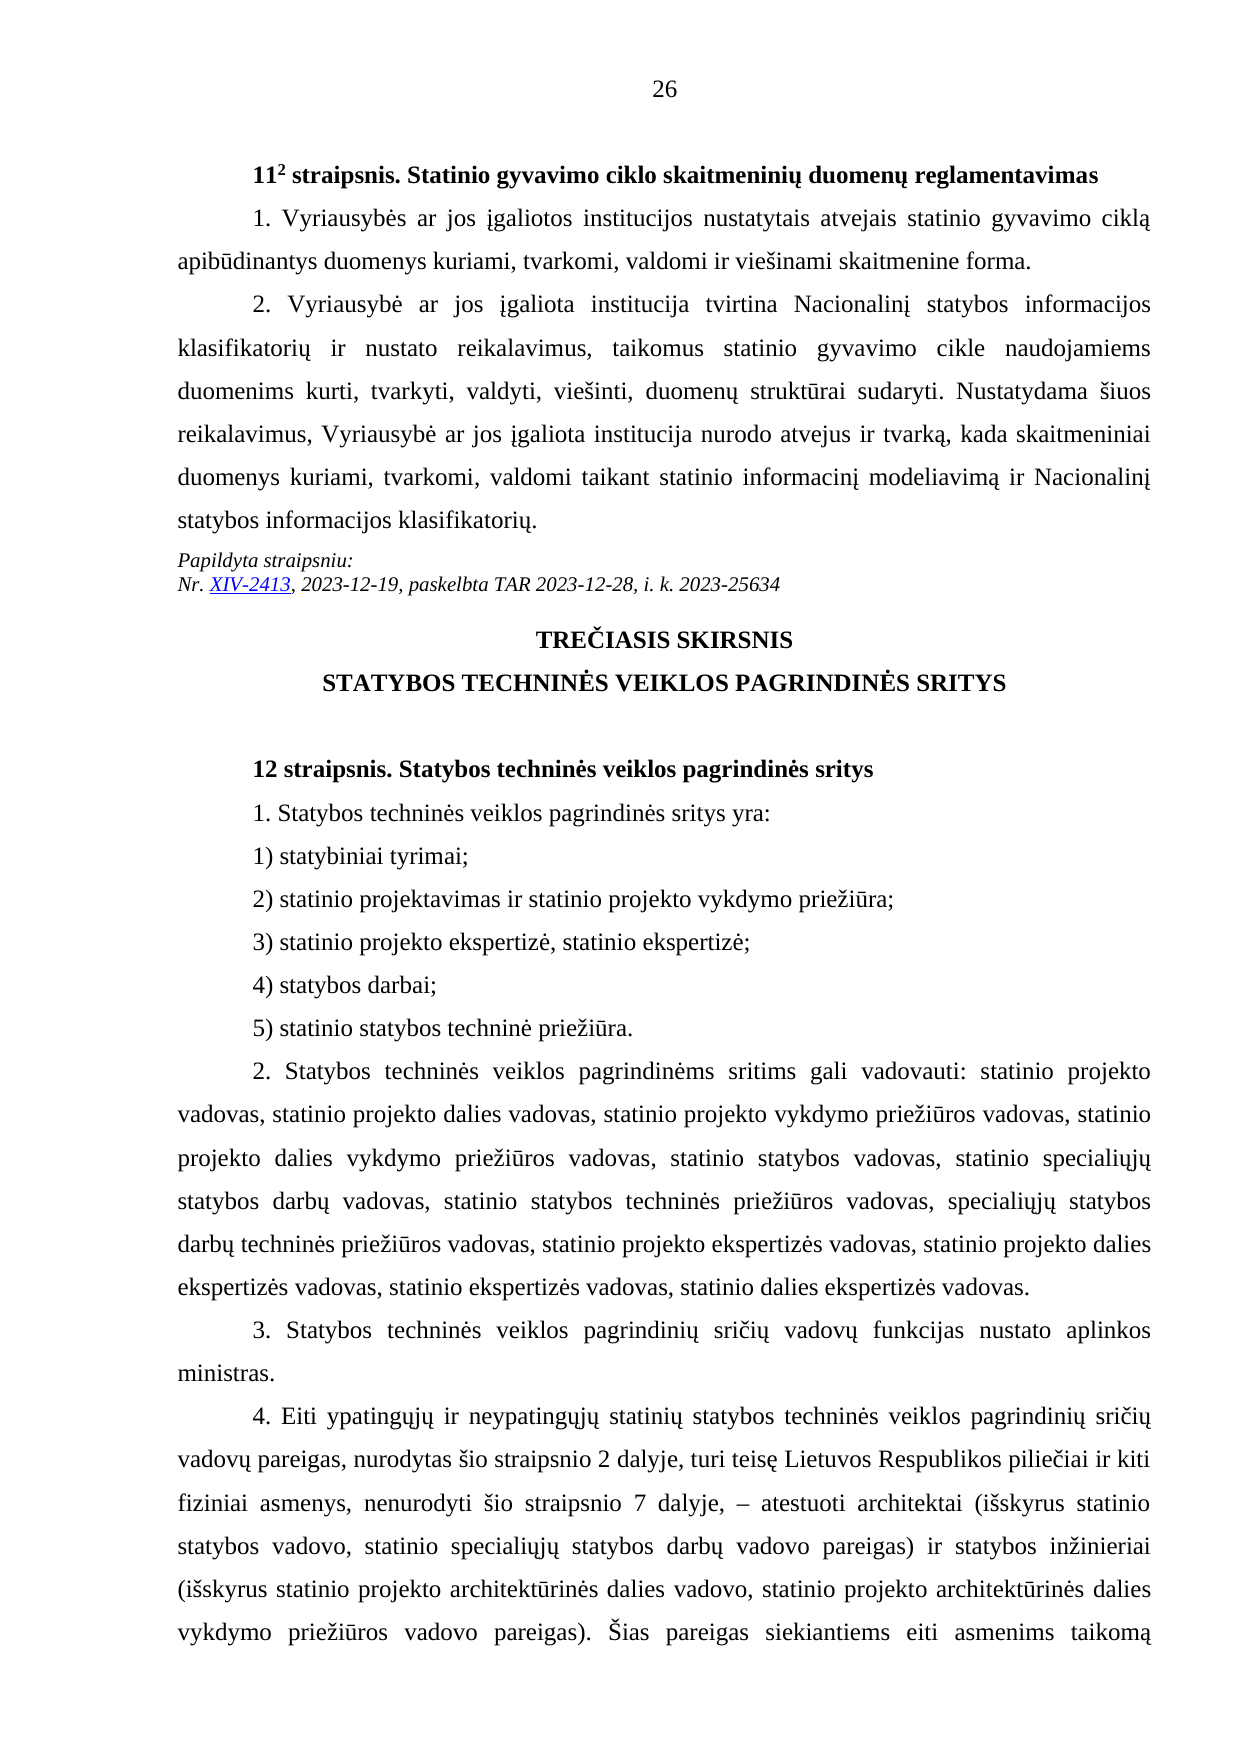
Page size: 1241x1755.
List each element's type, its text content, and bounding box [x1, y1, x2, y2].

text 2. Vyriausybė ar jos įgaliota institucija tvirtina Nacionalinį statybos informacijos klasifikatorių ir nustato reikalavimus, taikomus statinio gyvavimo cikle naudojamiems duomenims kurti, tvarkyti, valdyti, viešinti, duomenų struktūrai sudaryti. Nustatydama šiuos reikalavimus, Vyriausybė ar jos įgaliota institucija nurodo atvejus ir tvarką, kada skaitmeniniai duomenys kuriami, tvarkomi, valdomi taikant statinio informacinį modeliavimą ir Nacionalinį statybos informacijos klasifikatorių. [177, 289, 1152, 534]
text 5) statinio statybos techninė priežiūra. [177, 1013, 1152, 1042]
text 4) statybos darbai; [177, 970, 1152, 999]
text STATYBOS TECHNINĖS VEIKLOS PAGRINDINĖS SRITYS [177, 668, 1152, 697]
text 112 straipsnis. Statinio gyvavimo ciklo skaitmeninių duomenų reglamentavimas [177, 160, 1152, 189]
text 1) statybiniai tyrimai; [177, 841, 1152, 869]
text 2. Statybos techninės veiklos pagrindinėms sritims gali vadovauti: statinio projekto vadovas, statinio projekto dalies vadovas, statinio projekto vykdymo priežiūros vadovas, statinio projekto dalies vykdymo priežiūros vadovas, statinio statybos vadovas, statinio specialiųjų statybos darbų vadovas, statinio statybos techninės priežiūros vadovas, specialiųjų statybos darbų techninės priežiūros vadovas, statinio projekto ekspertizės vadovas, statinio projekto dalies ekspertizės vadovas, statinio ekspertizės vadovas, statinio dalies ekspertizės vadovas. [177, 1056, 1152, 1301]
text 12 straipsnis. Statybos techninės veiklos pagrindinės sritys [177, 754, 1152, 783]
text 3. Statybos techninės veiklos pagrindinių sričių vadovų funkcijas nustato aplinkos ministras. [177, 1315, 1152, 1387]
text 1. Statybos techninės veiklos pagrindinės sritys yra: [177, 798, 1152, 826]
text Nr. XIV-2413, 2023-12-19, paskelbta TAR 2023-12-28, i. k. 2023-25634 [177, 572, 1152, 596]
text 3) statinio projekto ekspertizė, statinio ekspertizė; [177, 927, 1152, 956]
text 4. Eiti ypatingųjų ir neypatingųjų statinių statybos techninės veiklos pagrindinių sričių vadovų pareigas, nurodytas šio straipsnio 2 dalyje, turi teisę Lietuvos Respublikos piliečiai ir kiti fiziniai asmenys, nenurodyti šio straipsnio 7 dalyje, – atestuoti architektai (išskyrus statinio statybos vadovo, statinio specialiųjų statybos darbų vadovo pareigas) ir statybos inžinieriai (išskyrus statinio projekto architektūrinės dalies vadovo, statinio projekto architektūrinės dalies vykdymo priežiūros vadovo pareigas). Šias pareigas siekiantiems eiti asmenims taikomą [177, 1401, 1152, 1646]
text Papildyta straipsniu: [177, 548, 1152, 572]
text 2) statinio projektavimas ir statinio projekto vykdymo priežiūra; [177, 884, 1152, 913]
text TREČIASIS SKIRSNIS [177, 625, 1152, 654]
text 1. Vyriausybės ar jos įgaliotos institucijos nustatytais atvejais statinio gyvavimo ciklą apibūdinantys duomenys kuriami, tvarkomi, valdomi ir viešinami skaitmenine forma. [177, 203, 1152, 275]
